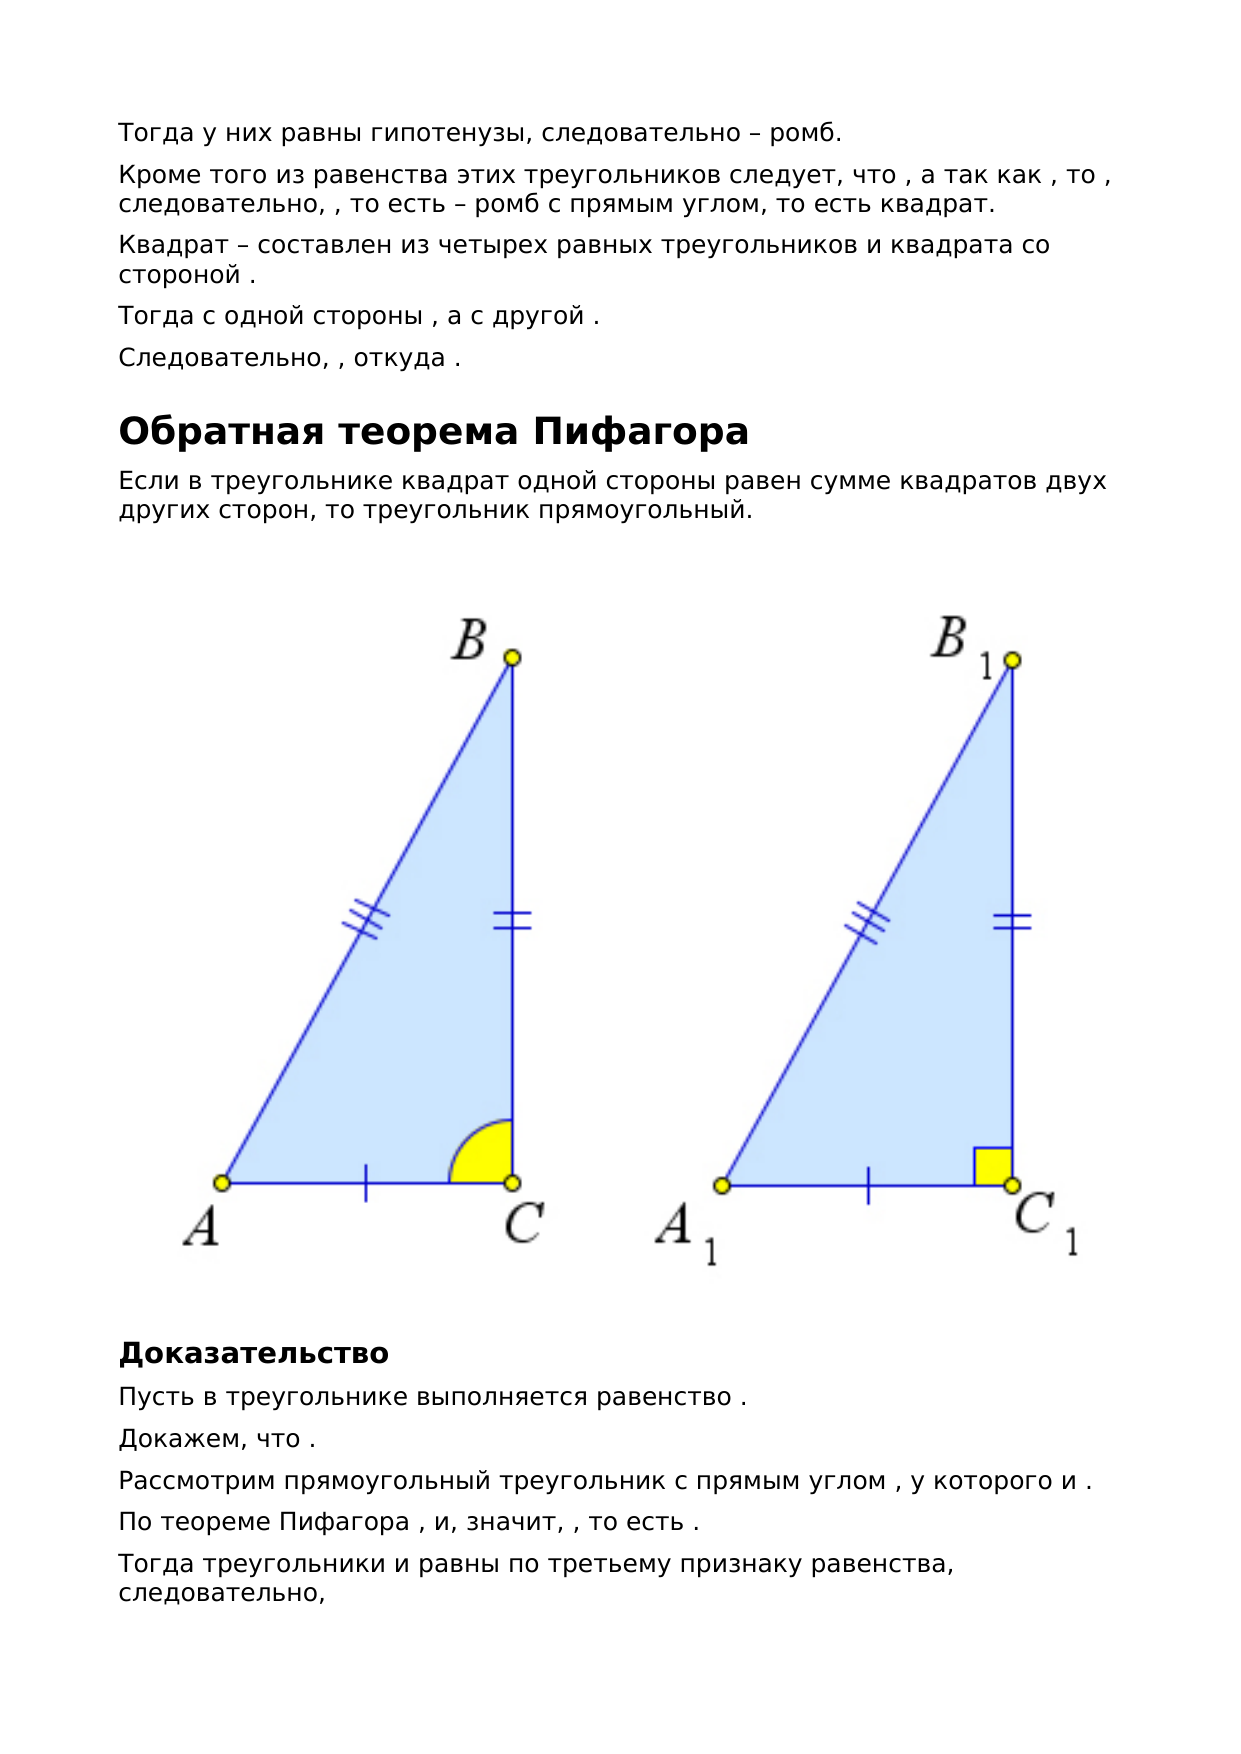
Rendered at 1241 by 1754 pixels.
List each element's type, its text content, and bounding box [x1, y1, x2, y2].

text Тогда у них равны гипотенузы, следовательно – ромб. [118, 118, 1122, 147]
text Если в треугольнике квадрат одной стороны равен сумме квадратов двух других сторон, то треугольник прямоугольный. [118, 466, 1122, 524]
text По теореме Пифагора , и, значит, , то есть . [118, 1508, 1122, 1537]
subtitle Обратная теорема Пифагора [118, 410, 1122, 453]
picture [118, 536, 1123, 1299]
text Рассмотрим прямоугольный треугольник с прямым углом , у которого и . [118, 1466, 1122, 1495]
text Докажем, что . [118, 1424, 1122, 1453]
subtitle Доказательство [118, 1336, 1122, 1370]
text Следовательно, , откуда . [118, 343, 1122, 372]
text Пусть в треугольнике выполняется равенство . [118, 1383, 1122, 1412]
text Квадрат – составлен из четырех равных треугольников и квадрата со стороной . [118, 231, 1122, 289]
text Тогда треугольники и равны по третьему признаку равенства, следовательно, [118, 1549, 1122, 1608]
text Кроме того из равенства этих треугольников следует, что , а так как , то , следовательно, , то есть – ромб с прямым углом, то есть квадрат. [118, 160, 1122, 218]
text Тогда с одной стороны , а с другой . [118, 301, 1122, 331]
